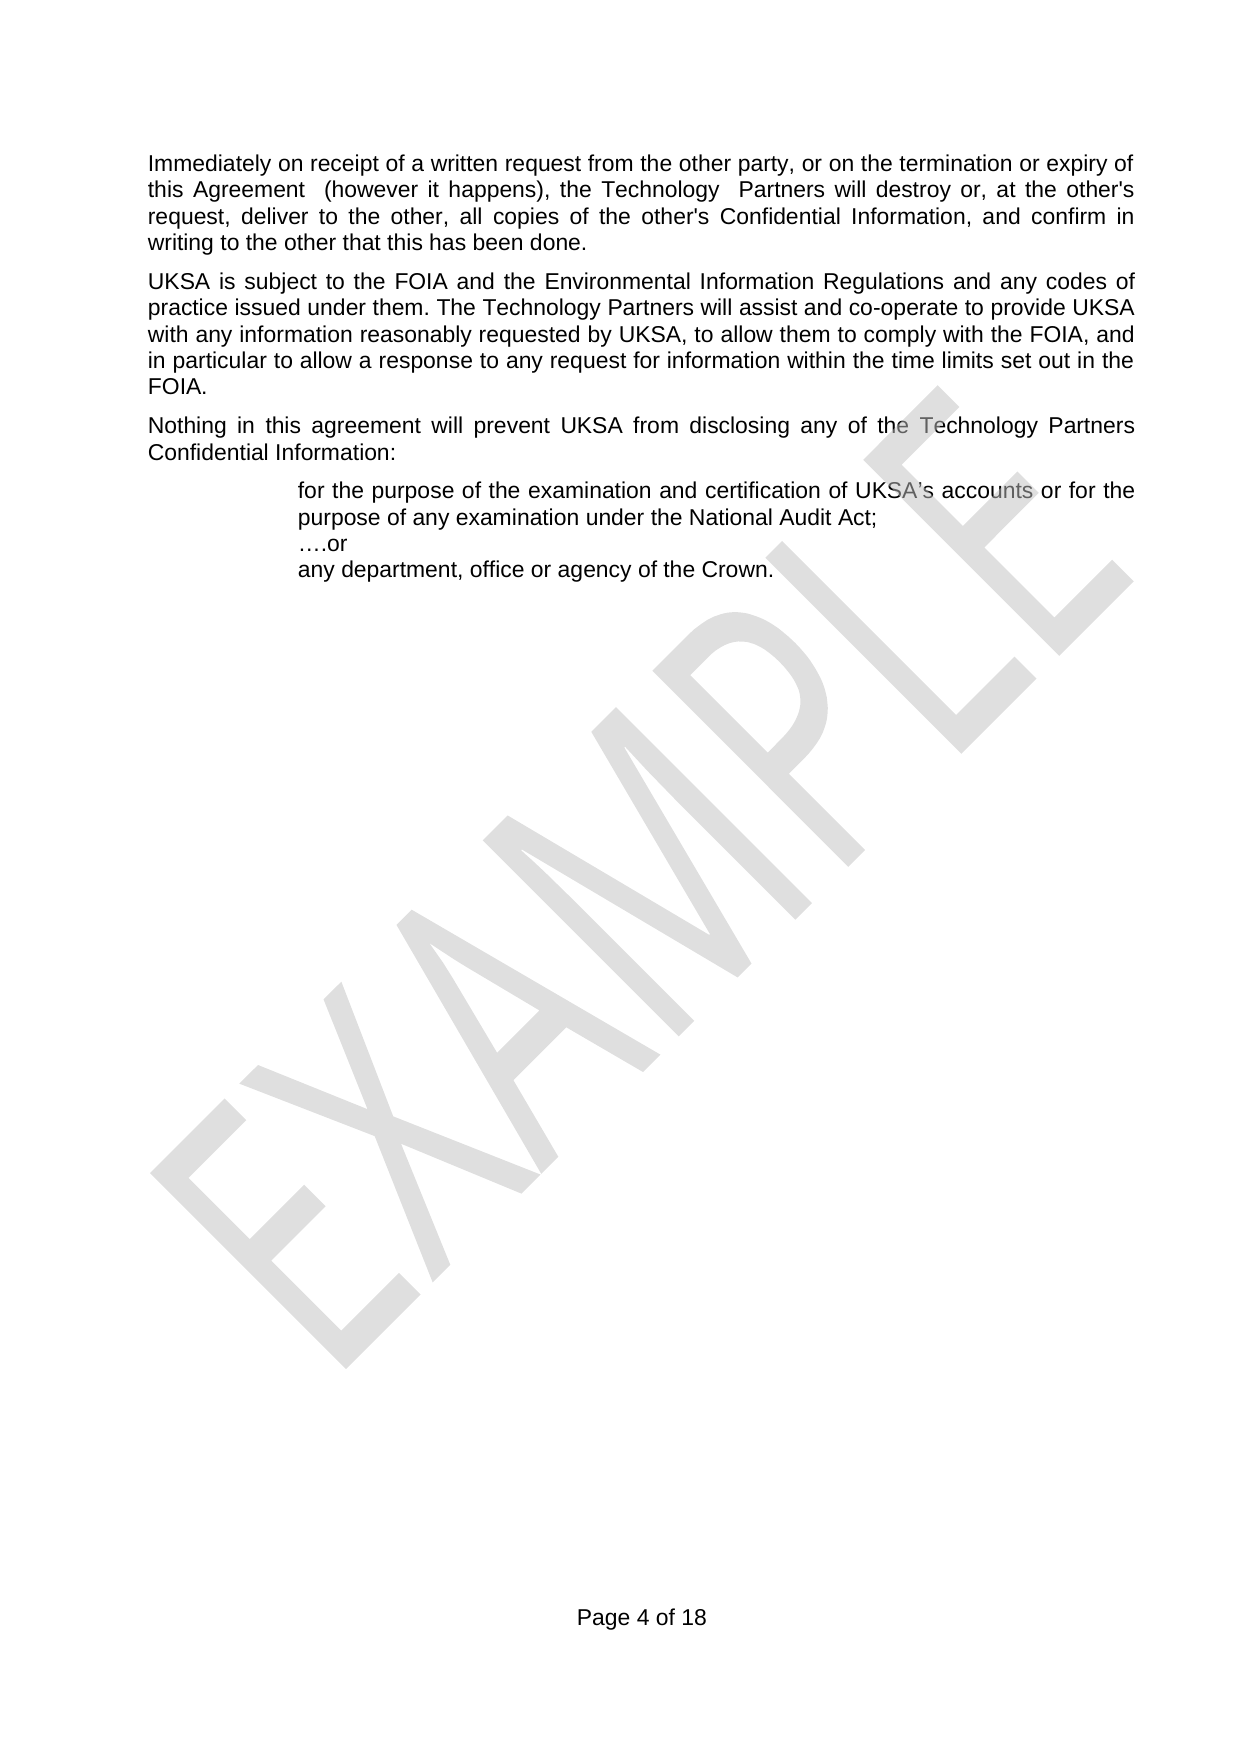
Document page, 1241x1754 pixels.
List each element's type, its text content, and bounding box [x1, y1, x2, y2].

text any department, office or agency of the Crown. [298, 556, 789, 583]
text [994, 556, 1136, 583]
subtitle Nothing in this agreement will prevent UKSA from disclosing any of the Technology Partners Confidential Information: [903, 412, 1136, 465]
text for the purpose of the examination and certification of UKSA’s accounts or for the purpose of any examination under the National Audit Act; [1003, 477, 1136, 530]
text for the purpose of the examination and certification of UKSA’s accounts or for the purpose of any examination under the National Audit Act; [298, 477, 932, 530]
text for the purpose of the examination and certification of UKSA’s accounts or for the purpose of any examination under the National Audit Act; [915, 477, 1010, 525]
subtitle UKSA is subject to the FOIA and the Environmental Information Regulations and any codes of practice issued under them. The Technology Partners will assist and co-operate to provide UKSA with any information reasonably requested by UKSA, to allow them to comply with the FOIA, and in particular to allow a response to any request for information within the time limits set out in the FOIA. [148, 268, 1136, 400]
subtitle Immediately on receipt of a written request from the other party, or on the termination or expiry of this Agreement (however it happens), the Technology Partners will destroy or, at the other's request, deliver to the other, all copies of the other's Confidential Information, and confirm in writing to the other that this has been done. [148, 150, 1136, 255]
text ….or [298, 530, 958, 556]
text [985, 530, 1136, 556]
subtitle Nothing in this agreement will prevent UKSA from disclosing any of the Technology Partners Confidential Information: [148, 412, 909, 465]
text [799, 556, 985, 583]
